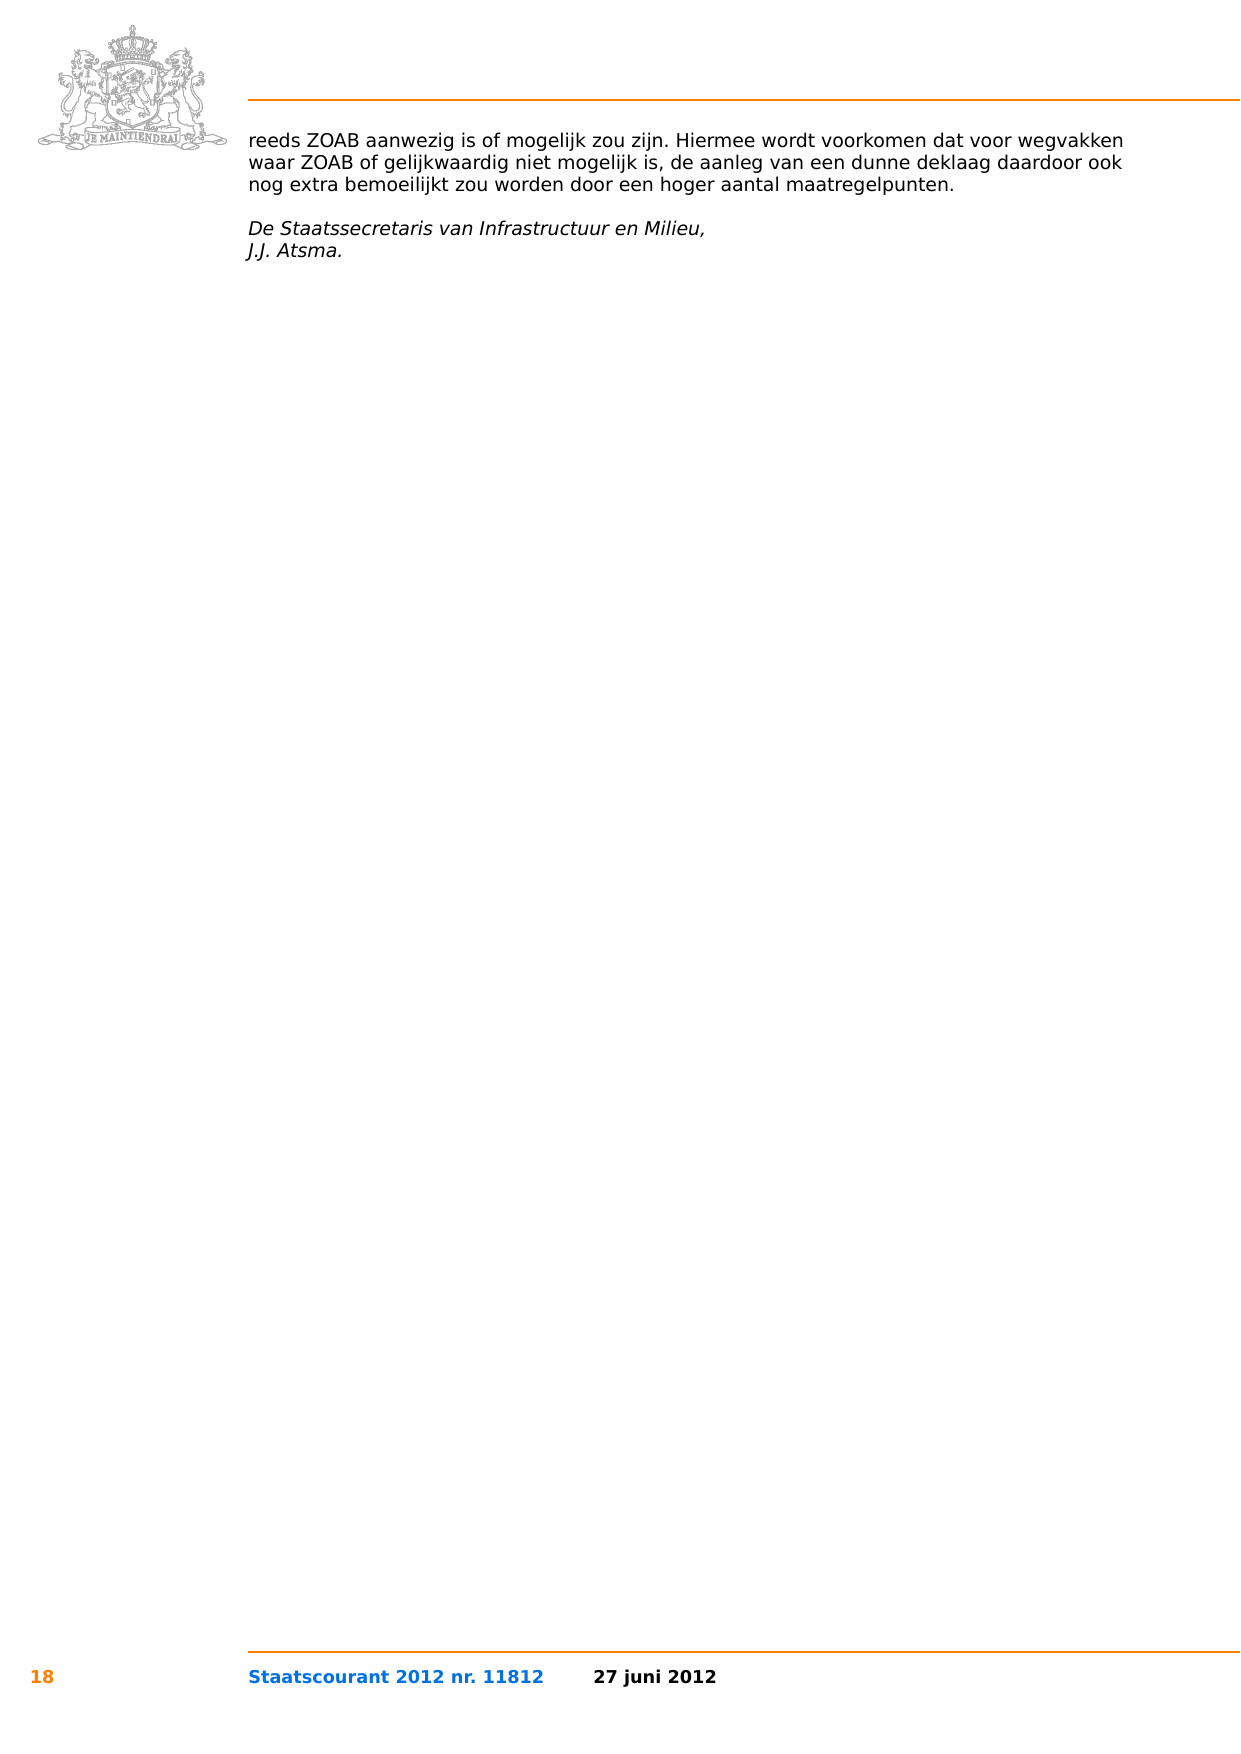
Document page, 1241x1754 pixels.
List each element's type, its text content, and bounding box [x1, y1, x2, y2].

picture [38, 25, 227, 150]
text reeds ZOAB aanwezig is of mogelijk zou zijn. Hiermee wordt voorkomen dat voor wegvakken waar ZOAB of gelijkwaardig niet mogelijk is, de aanleg van een dunne deklaag daardoor ook nog extra bemoeilijkt zou worden door een hoger aantal maatregelpunten. [248, 130, 1163, 196]
text De Staatssecretaris van Infrastructuur en Milieu, J.J. Atsma. [248, 218, 1163, 262]
